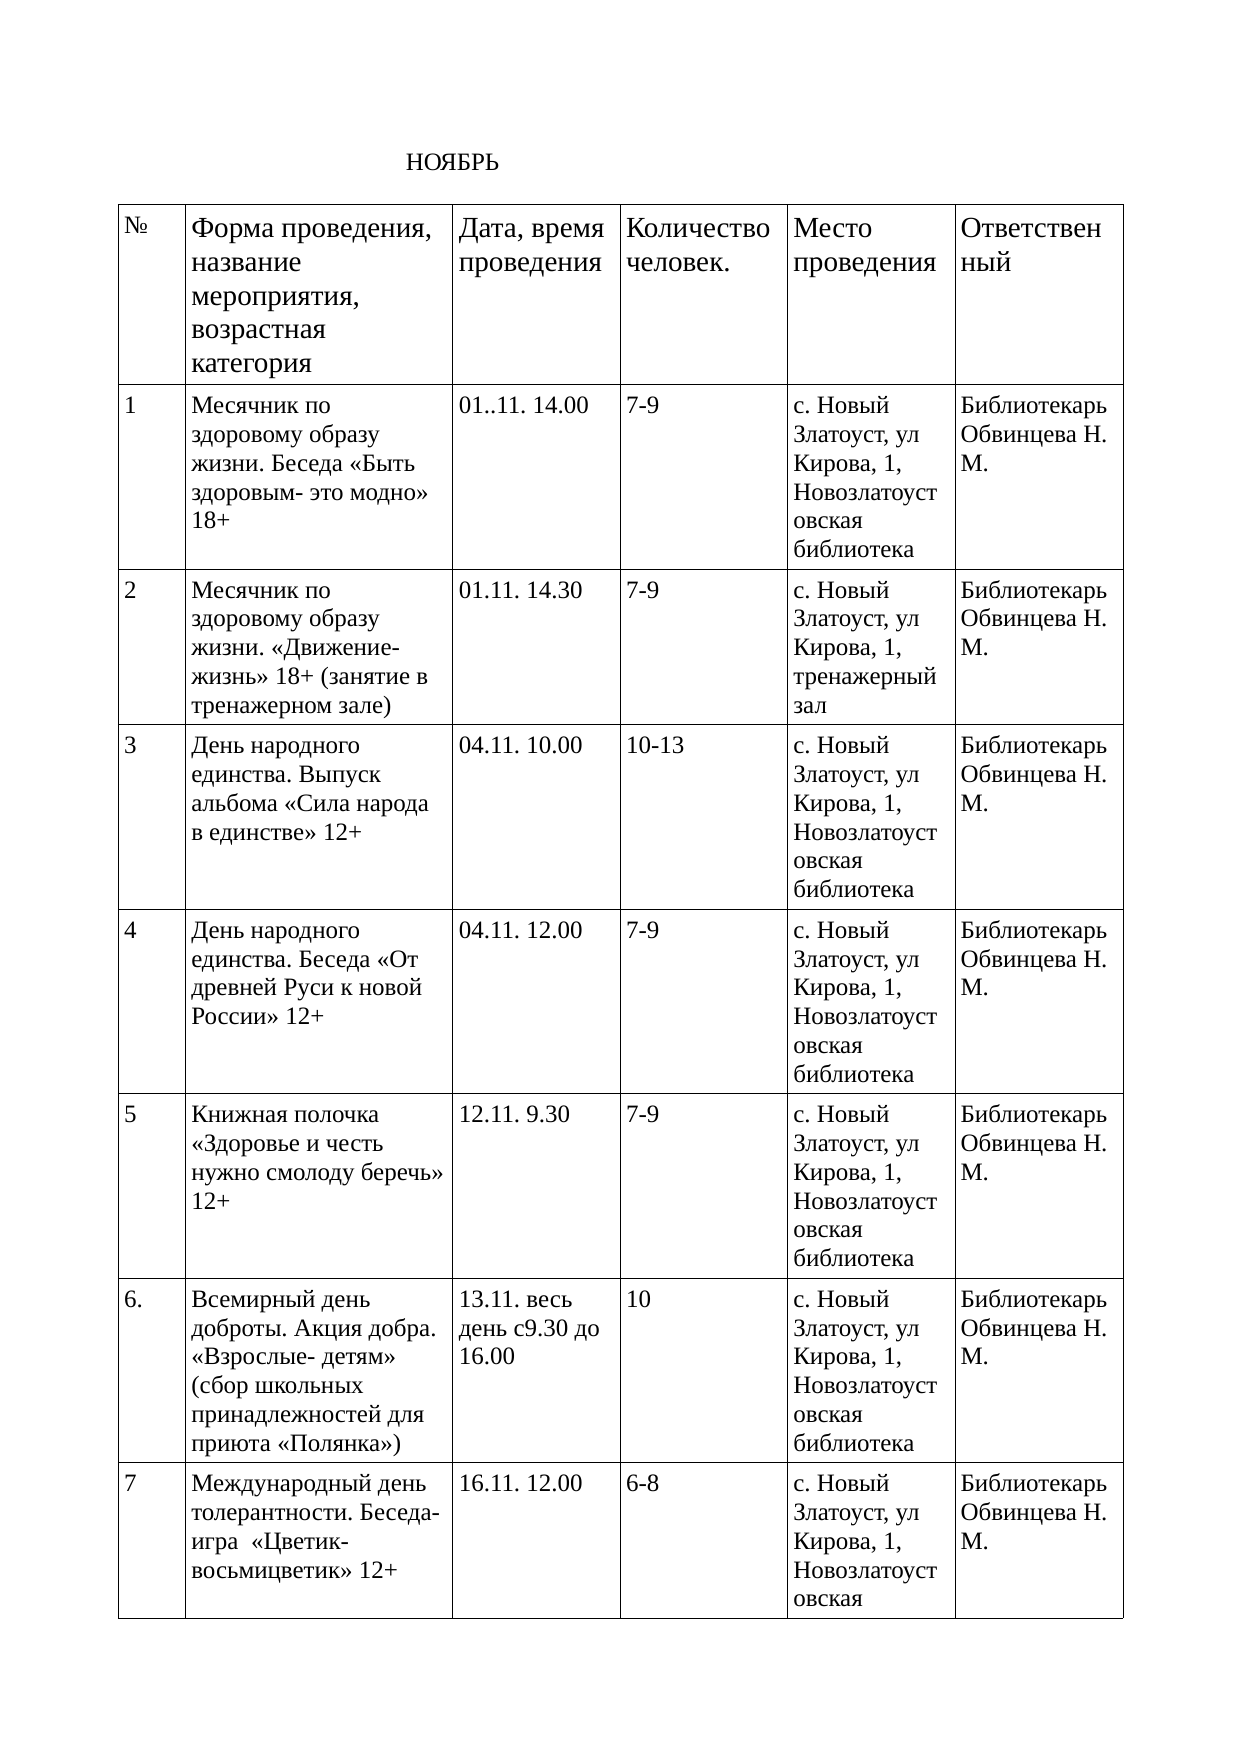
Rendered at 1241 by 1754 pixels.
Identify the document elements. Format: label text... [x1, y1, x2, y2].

table_cell День народного единства. Беседа «От древней Руси к новой России» 12+ [186, 910, 452, 1093]
table_cell День народного единства. Выпуск альбома «Сила народа в единстве» 12+ [186, 725, 452, 909]
table_cell 13.11. весь день с9.30 до 16.00 [453, 1279, 620, 1462]
table_cell с. Новый Златоуст, ул Кирова, 1, Новозлатоустовская библиотека [788, 910, 955, 1093]
table_cell Библиотекарь Обвинцева Н. М. [956, 1463, 1123, 1618]
table_header № [119, 205, 185, 384]
table_cell 7-9 [621, 910, 787, 1093]
table_cell 16.11. 12.00 [453, 1463, 620, 1618]
table_header Ответственный [956, 205, 1123, 384]
table_cell 7 [119, 1463, 185, 1618]
table_cell Библиотекарь Обвинцева Н. М. [956, 1094, 1123, 1278]
table_cell Международный день толерантности. Беседа- игра «Цветик- восьмицветик» 12+ [186, 1463, 452, 1618]
table_cell 7-9 [621, 385, 787, 568]
table_cell Библиотекарь Обвинцева Н. М. [956, 385, 1123, 568]
table_cell 4 [119, 910, 185, 1093]
table_header Дата, время проведения [453, 205, 620, 384]
table_cell 5 [119, 1094, 185, 1278]
table_cell с. Новый Златоуст, ул Кирова, 1, Новозлатоустовская библиотека [788, 725, 955, 909]
table_cell Месячник по здоровому образу жизни. «Движение- жизнь» 18+ (занятие в тренажерном зале) [186, 570, 452, 724]
table_cell Месячник по здоровому образу жизни. Беседа «Быть здоровым- это модно» 18+ [186, 385, 452, 568]
table_cell 04.11. 10.00 [453, 725, 620, 909]
table_cell 04.11. 12.00 [453, 910, 620, 1093]
table_header Количество человек. [621, 205, 787, 384]
table_cell 7-9 [621, 1094, 787, 1278]
table_header Место проведения [788, 205, 955, 384]
table_cell 01..11. 14.00 [453, 385, 620, 568]
table_cell Библиотекарь Обвинцева Н. М. [956, 1279, 1123, 1462]
table_cell с. Новый Златоуст, ул Кирова, 1, Новозлатоустовская библиотека [788, 1094, 955, 1278]
table_cell 10-13 [621, 725, 787, 909]
table_cell 7-9 [621, 570, 787, 724]
table_cell с. Новый Златоуст, ул Кирова, 1, Новозлатоустовская библиотека [788, 385, 955, 568]
table_cell 3 [119, 725, 185, 909]
table_cell Всемирный день доброты. Акция добра. «Взрослые- детям» (сбор школьных принадлежностей для приюта «Полянка») [186, 1279, 452, 1462]
table_cell Библиотекарь Обвинцева Н. М. [956, 570, 1123, 724]
table_cell Библиотекарь Обвинцева Н. М. [956, 910, 1123, 1093]
table_cell 1 [119, 385, 185, 568]
table_cell 6-8 [621, 1463, 787, 1618]
table_header Форма проведения, название мероприятия, возрастная категория [186, 205, 452, 384]
table_cell с. Новый Златоуст, ул Кирова, 1, Новозлатоустовская [788, 1463, 955, 1618]
table_cell Библиотекарь Обвинцева Н. М. [956, 725, 1123, 909]
table_cell 01.11. 14.30 [453, 570, 620, 724]
table_cell Книжная полочка «Здоровье и честь нужно смолоду беречь» 12+ [186, 1094, 452, 1278]
table_cell с. Новый Златоуст, ул Кирова, 1, Новозлатоустовская библиотека [788, 1279, 955, 1462]
table_cell 2 [119, 570, 185, 724]
table_cell с. Новый Златоуст, ул Кирова, 1, тренажерный зал [788, 570, 955, 724]
table_cell 10 [621, 1279, 787, 1462]
table_cell 12.11. 9.30 [453, 1094, 620, 1278]
text НОЯБРЬ [118, 147, 1122, 176]
table_cell 6. [119, 1279, 185, 1462]
